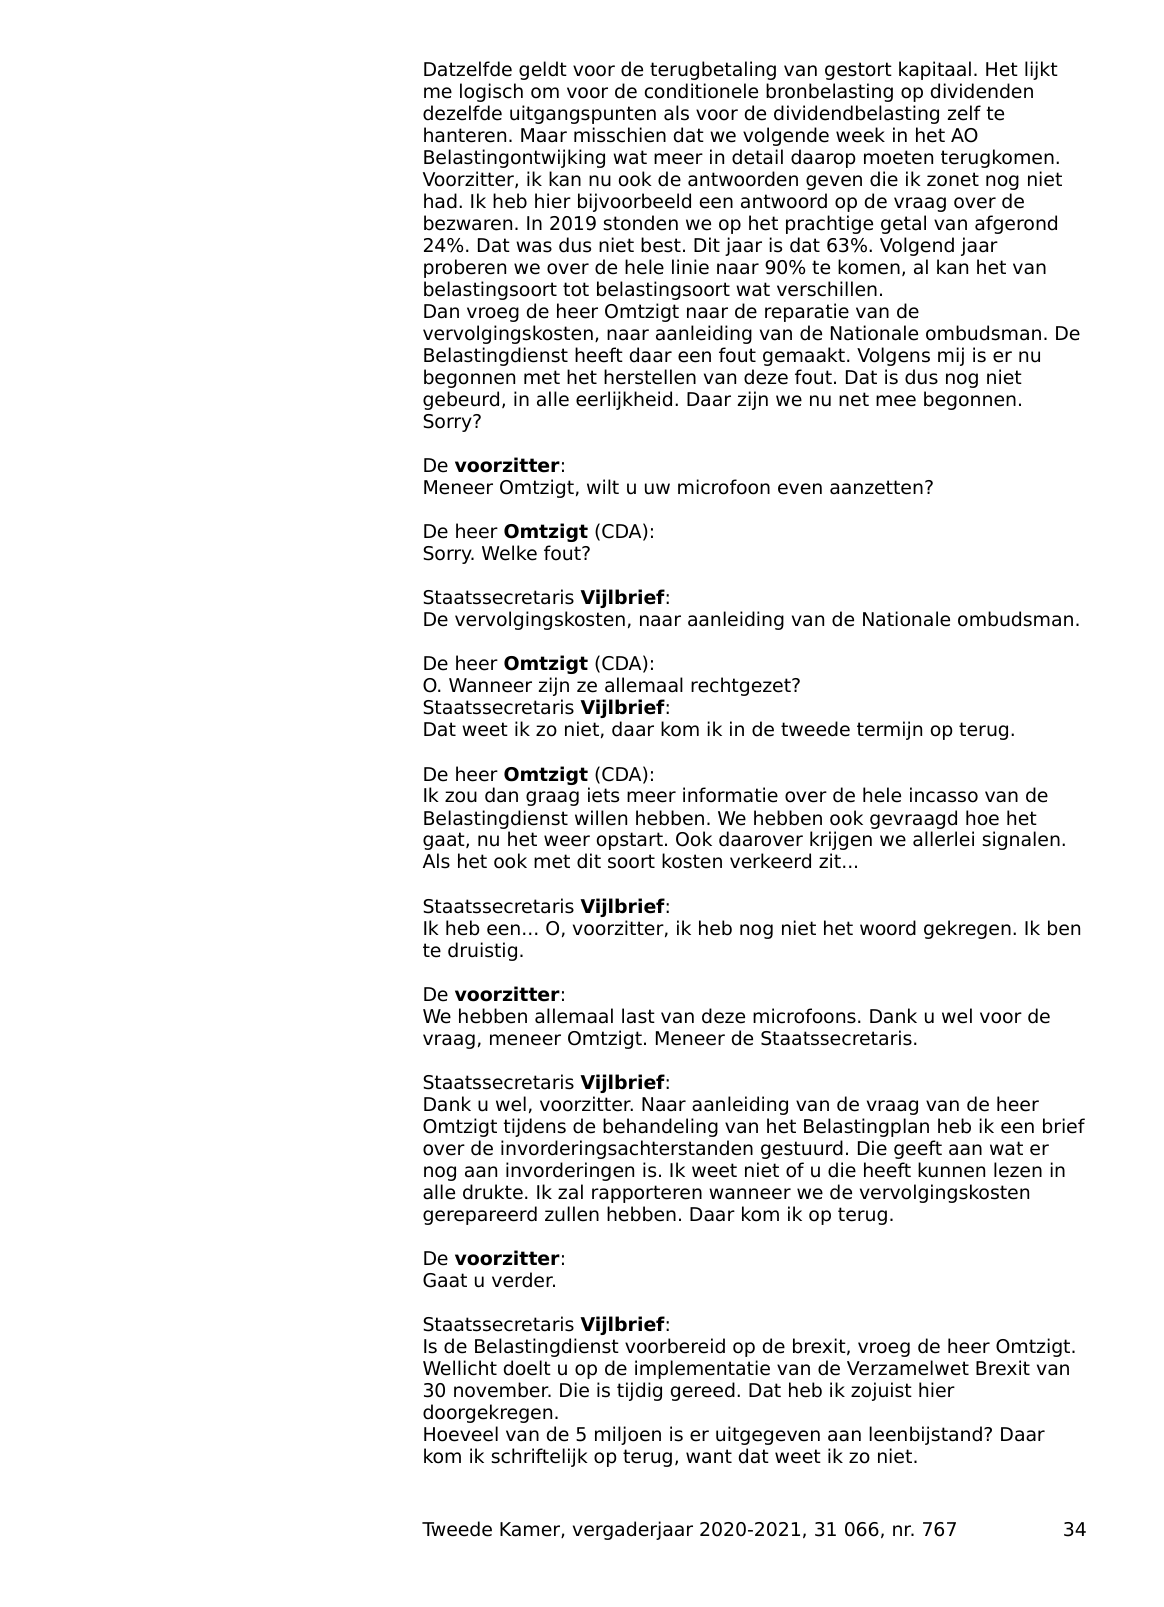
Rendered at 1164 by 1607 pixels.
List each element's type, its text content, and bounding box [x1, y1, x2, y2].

text We hebben allemaal last van deze microfoons. Dank u wel voor de vraag, meneer Omtzigt. Meneer de Staatssecretaris. [422, 1006, 1087, 1049]
text Is de Belastingdienst voorbereid op de brexit, vroeg de heer Omtzigt. Wellicht doelt u op de implementatie van de Verzamelwet Brexit van 30 november. Die is tijdig gereed. Dat heb ik zojuist hier doorgekregen. [422, 1336, 1087, 1424]
text Dat weet ik zo niet, daar kom ik in de tweede termijn op terug. [422, 719, 1087, 741]
text De heer Omtzigt (CDA): [422, 653, 1087, 675]
text Gaat u verder. [422, 1270, 1087, 1292]
text Dan vroeg de heer Omtzigt naar de reparatie van de vervolgingskosten, naar aanleiding van de Nationale ombudsman. De Belastingdienst heeft daar een fout gemaakt. Volgens mij is er nu begonnen met het herstellen van deze fout. Dat is dus nog niet gebeurd, in alle eerlijkheid. Daar zijn we nu net mee begonnen. Sorry? [422, 301, 1087, 433]
text De voorzitter: [422, 455, 1087, 477]
text Datzelfde geldt voor de terugbetaling van gestort kapitaal. Het lijkt me logisch om voor de conditionele bronbelasting op dividenden dezelfde uitgangspunten als voor de dividendbelasting zelf te hanteren. Maar misschien dat we volgende week in het AO Belastingontwijking wat meer in detail daarop moeten terugkomen. [422, 59, 1087, 169]
text Ik heb een... O, voorzitter, ik heb nog niet het woord gekregen. Ik ben te druistig. [422, 917, 1087, 961]
text Ik zou dan graag iets meer informatie over de hele incasso van de Belastingdienst willen hebben. We hebben ook gevraagd hoe het gaat, nu het weer opstart. Ook daarover krijgen we allerlei signalen. Als het ook met dit soort kosten verkeerd zit... [422, 785, 1087, 873]
text De voorzitter: [422, 984, 1087, 1006]
text Voorzitter, ik kan nu ook de antwoorden geven die ik zonet nog niet had. Ik heb hier bijvoorbeeld een antwoord op de vraag over de bezwaren. In 2019 stonden we op het prachtige getal van afgerond 24%. Dat was dus niet best. Dit jaar is dat 63%. Volgend jaar proberen we over de hele linie naar 90% te komen, al kan het van belastingsoort tot belastingsoort wat verschillen. [422, 169, 1087, 301]
text Hoeveel van de 5 miljoen is er uitgegeven aan leenbijstand? Daar kom ik schriftelijk op terug, want dat weet ik zo niet. [422, 1424, 1087, 1468]
text Dank u wel, voorzitter. Naar aanleiding van de vraag van de heer Omtzigt tijdens de behandeling van het Belastingplan heb ik een brief over de invorderingsachterstanden gestuurd. Die geeft aan wat er nog aan invorderingen is. Ik weet niet of u die heeft kunnen lezen in alle drukte. Ik zal rapporteren wanneer we de vervolgingskosten gerepareerd zullen hebben. Daar kom ik op terug. [422, 1094, 1087, 1226]
text De voorzitter: [422, 1248, 1087, 1270]
text De vervolgingskosten, naar aanleiding van de Nationale ombudsman. [422, 609, 1087, 631]
text Staatssecretaris Vijlbrief: [422, 697, 1087, 719]
text Staatssecretaris Vijlbrief: [422, 587, 1087, 609]
text Staatssecretaris Vijlbrief: [422, 1314, 1087, 1336]
text O. Wanneer zijn ze allemaal rechtgezet? [422, 675, 1087, 697]
text De heer Omtzigt (CDA): [422, 763, 1087, 785]
text De heer Omtzigt (CDA): [422, 521, 1087, 543]
text Staatssecretaris Vijlbrief: [422, 1072, 1087, 1094]
text Staatssecretaris Vijlbrief: [422, 896, 1087, 917]
text Sorry. Welke fout? [422, 543, 1087, 565]
text Meneer Omtzigt, wilt u uw microfoon even aanzetten? [422, 477, 1087, 499]
